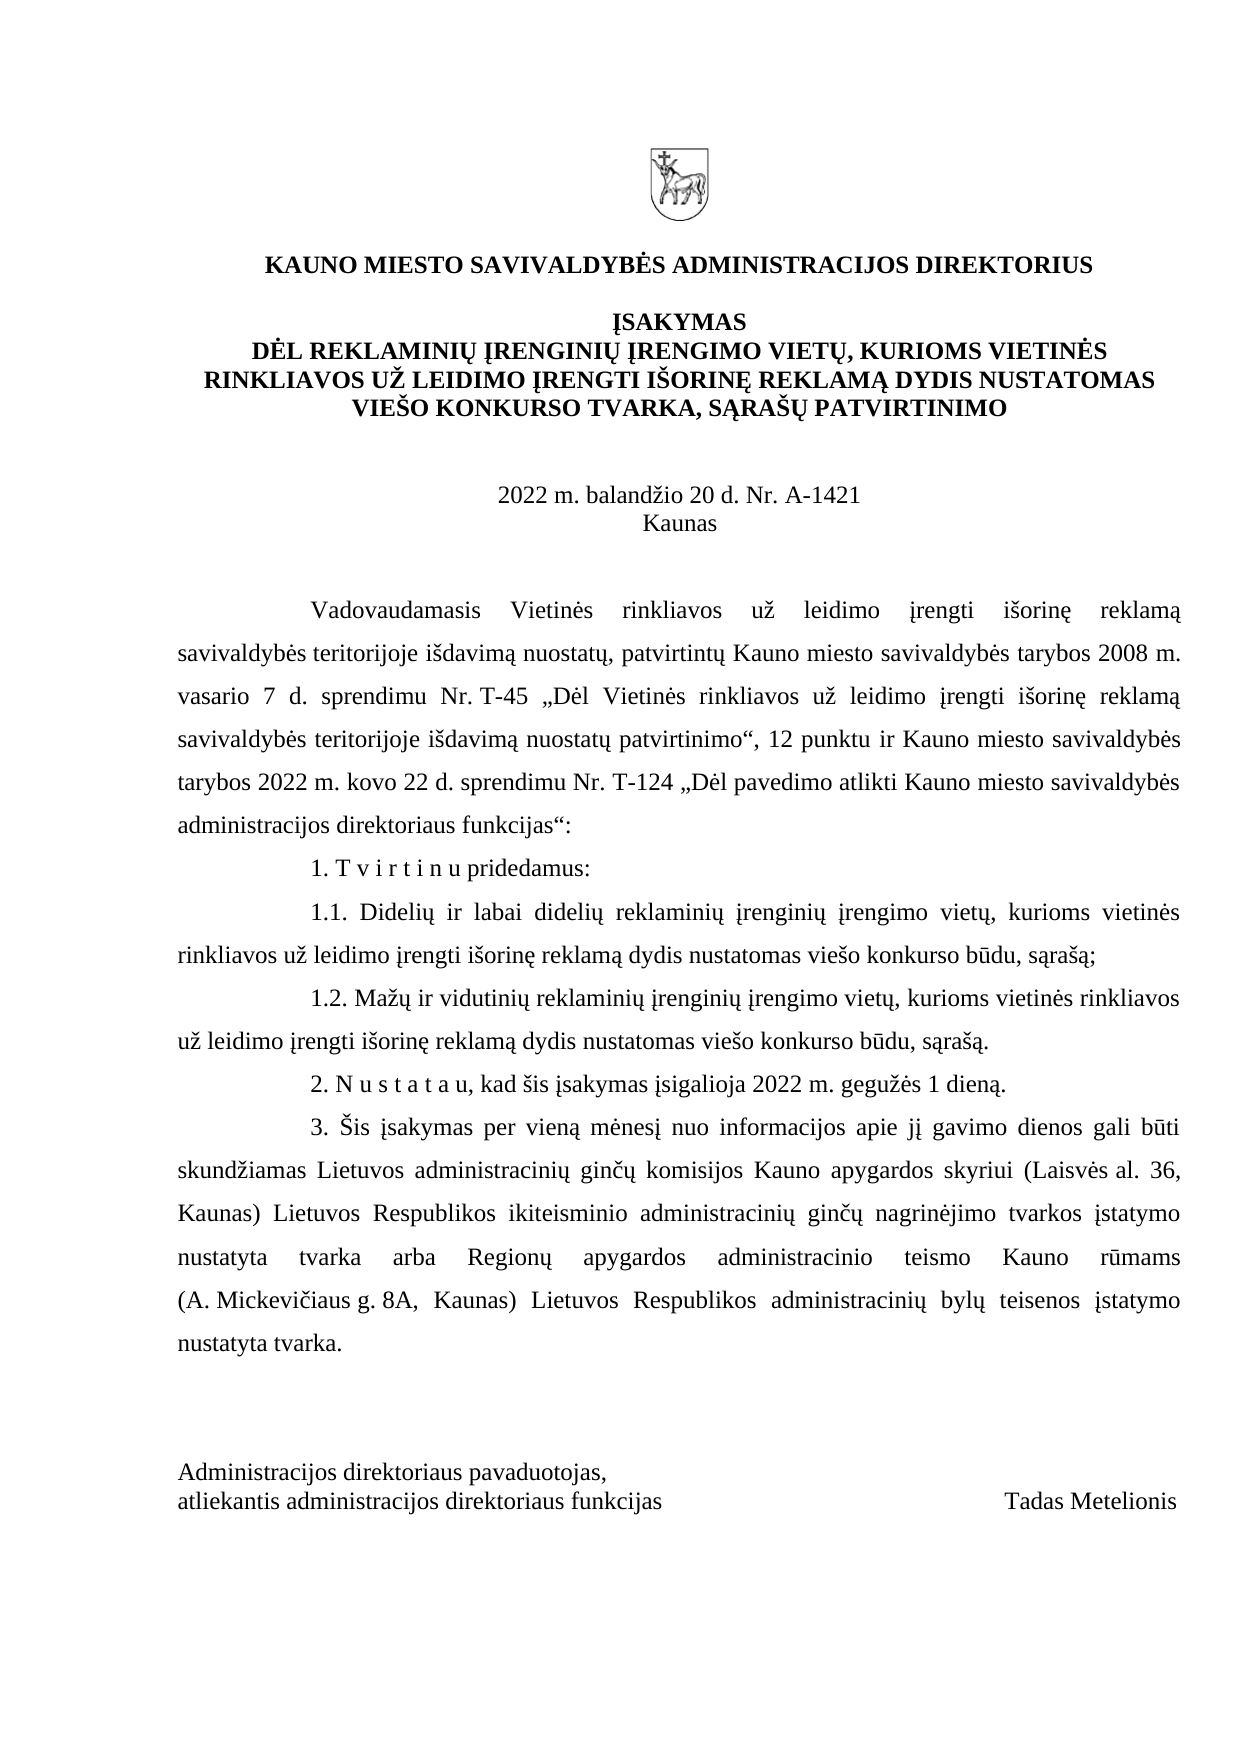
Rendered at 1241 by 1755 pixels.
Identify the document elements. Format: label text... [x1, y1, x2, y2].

text 2022 m. balandžio 20 d. Nr. A-1421 [177, 480, 1181, 508]
text 1. T v i r t i n u pridedamus: [177, 853, 1181, 882]
text ĮSAKYMAS [177, 307, 1181, 336]
text KAUNO MIESTO SAVIVALDYBĖS ADMINISTRACIJOS DIREKTORIUS [177, 250, 1181, 278]
text 3. Šis įsakymas per vieną mėnesį nuo informacijos apie jį gavimo dienos gali būti skundžiamas Lietuvos administracinių ginčų komisijos Kauno apygardos skyriui (Laisvės al. 36, Kaunas) Lietuvos Respublikos ikiteisminio administracinių ginčų nagrinėjimo tvarkos įstatymo nustatyta tvarka arba Regionų apygardos administracinio teismo Kauno rūmams (A. Mickevičiaus g. 8A, Kaunas) Lietuvos Respublikos administracinių bylų teisenos įstatymo nustatyta tvarka. [177, 1112, 1181, 1357]
text Administracijos direktoriaus pavaduotojas, [177, 1457, 1181, 1486]
text Vadovaudamasis Vietinės rinkliavos už leidimo įrengti išorinę reklamą savivaldybės teritorijoje išdavimą nuostatų, patvirtintų Kauno miesto savivaldybės tarybos 2008 m. vasario 7 d. sprendimu Nr. T-45 „Dėl Vietinės rinkliavos už leidimo įrengti išorinę reklamą savivaldybės teritorijoje išdavimą nuostatų patvirtinimo“, 12 punktu ir Kauno miesto savivaldybės tarybos 2022 m. kovo 22 d. sprendimu Nr. T-124 „Dėl pavedimo atlikti Kauno miesto savivaldybės administracijos direktoriaus funkcijas“: [177, 595, 1181, 839]
text DĖL REKLAMINIŲ ĮRENGINIŲ ĮRENGIMO VIETŲ, KURIOMS VIETINĖS RINKLIAVOS UŽ LEIDIMO ĮRENGTI IŠORINĘ REKLAMĄ DYDIS NUSTATOMAS VIEŠO KONKURSO TVARKA, SĄRAŠŲ PATVIRTINIMO [178, 336, 1181, 422]
text 2. N u s t a t a u, kad šis įsakymas įsigalioja 2022 m. gegužės 1 dieną. [177, 1069, 1181, 1098]
text atliekantis administracijos direktoriaus funkcijas Tadas Metelionis [177, 1486, 1181, 1515]
text 1.1. Didelių ir labai didelių reklaminių įrenginių įrengimo vietų, kurioms vietinės rinkliavos už leidimo įrengti išorinę reklamą dydis nustatomas viešo konkurso būdu, sąrašą; [177, 897, 1181, 968]
text 1.2. Mažų ir vidutinių reklaminių įrenginių įrengimo vietų, kurioms vietinės rinkliavos už leidimo įrengti išorinę reklamą dydis nustatomas viešo konkurso būdu, sąrašą. [177, 983, 1181, 1055]
text Kaunas [178, 508, 1181, 537]
